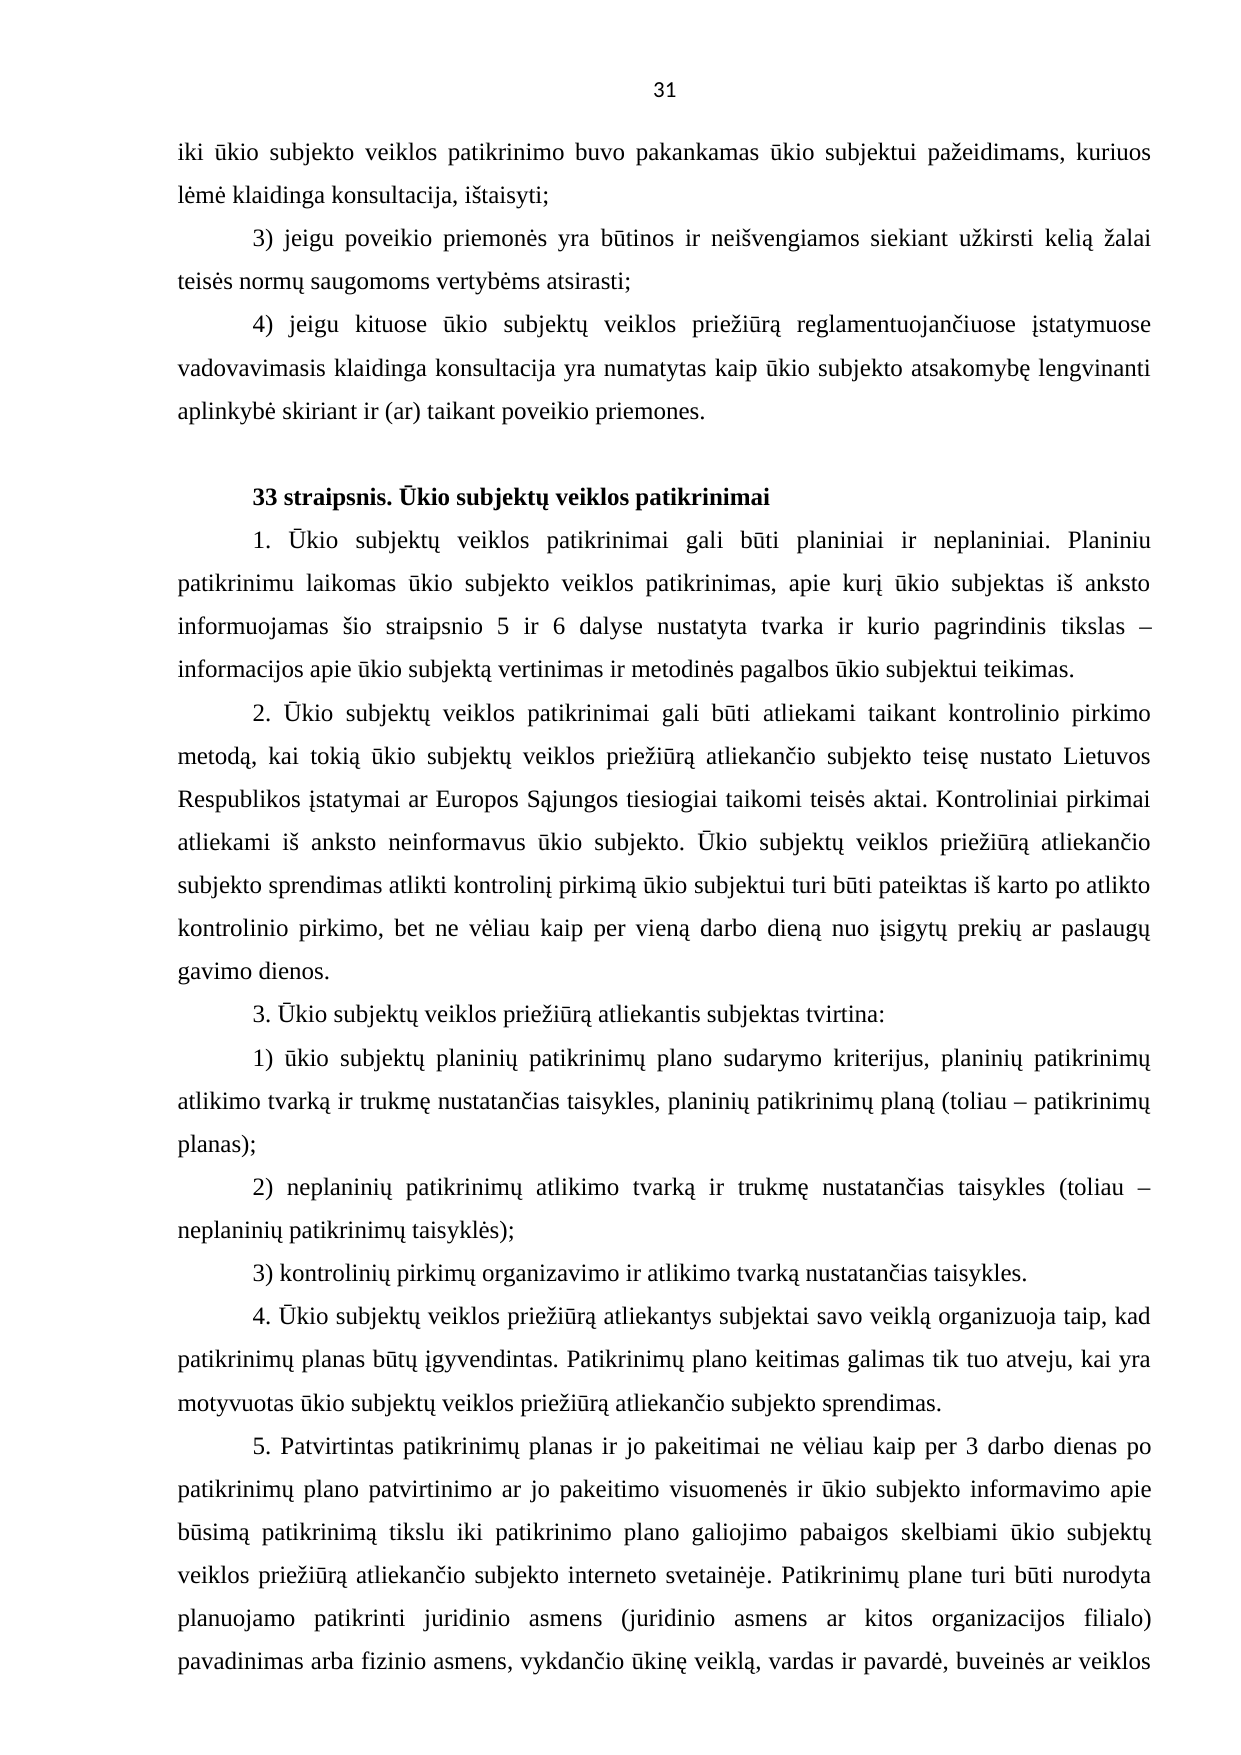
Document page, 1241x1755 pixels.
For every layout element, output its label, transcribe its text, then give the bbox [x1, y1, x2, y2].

text 1. Ūkio subjektų veiklos patikrinimai gali būti planiniai ir neplaniniai. Planiniu patikrinimu laikomas ūkio subjekto veiklos patikrinimas, apie kurį ūkio subjektas iš anksto informuojamas šio straipsnio 5 ir 6 dalyse nustatyta tvarka ir kurio pagrindinis tikslas – informacijos apie ūkio subjektą vertinimas ir metodinės pagalbos ūkio subjektui teikimas. [177, 525, 1152, 683]
text 5. Patvirtintas patikrinimų planas ir jo pakeitimai ne vėliau kaip per 3 darbo dienas po patikrinimų plano patvirtinimo ar jo pakeitimo visuomenės ir ūkio subjekto informavimo apie būsimą patikrinimą tikslu iki patikrinimo plano galiojimo pabaigos skelbiami ūkio subjektų veiklos priežiūrą atliekančio subjekto interneto svetainėje. Patikrinimų plane turi būti nurodyta planuojamo patikrinti juridinio asmens (juridinio asmens ar kitos organizacijos filialo) pavadinimas arba fizinio asmens, vykdančio ūkinę veiklą, vardas ir pavardė, buveinės ar veiklos [177, 1431, 1152, 1675]
text 3) kontrolinių pirkimų organizavimo ir atlikimo tvarką nustatančias taisykles. [177, 1258, 1152, 1287]
text 2) neplaninių patikrinimų atlikimo tvarką ir trukmę nustatančias taisykles (toliau – neplaninių patikrinimų taisyklės); [177, 1172, 1152, 1244]
text 1) ūkio subjektų planinių patikrinimų plano sudarymo kriterijus, planinių patikrinimų atlikimo tvarką ir trukmę nustatančias taisykles, planinių patikrinimų planą (toliau – patikrinimų planas); [177, 1043, 1152, 1158]
text 33 straipsnis. Ūkio subjektų veiklos patikrinimai [177, 482, 1152, 511]
text 3. Ūkio subjektų veiklos priežiūrą atliekantis subjektas tvirtina: [177, 999, 1152, 1028]
text 3) jeigu poveikio priemonės yra būtinos ir neišvengiamos siekiant užkirsti kelią žalai teisės normų saugomoms vertybėms atsirasti; [177, 223, 1152, 295]
text 4) jeigu kituose ūkio subjektų veiklos priežiūrą reglamentuojančiuose įstatymuose vadovavimasis klaidinga konsultacija yra numatytas kaip ūkio subjekto atsakomybę lengvinanti aplinkybė skiriant ir (ar) taikant poveikio priemones. [177, 309, 1152, 424]
text 4. Ūkio subjektų veiklos priežiūrą atliekantys subjektai savo veiklą organizuoja taip, kad patikrinimų planas būtų įgyvendintas. Patikrinimų plano keitimas galimas tik tuo atveju, kai yra motyvuotas ūkio subjektų veiklos priežiūrą atliekančio subjekto sprendimas. [177, 1301, 1152, 1416]
text 2. Ūkio subjektų veiklos patikrinimai gali būti atliekami taikant kontrolinio pirkimo metodą, kai tokią ūkio subjektų veiklos priežiūrą atliekančio subjekto teisę nustato Lietuvos Respublikos įstatymai ar Europos Sąjungos tiesiogiai taikomi teisės aktai. Kontroliniai pirkimai atliekami iš anksto neinformavus ūkio subjekto. Ūkio subjektų veiklos priežiūrą atliekančio subjekto sprendimas atlikti kontrolinį pirkimą ūkio subjektui turi būti pateiktas iš karto po atlikto kontrolinio pirkimo, bet ne vėliau kaip per vieną darbo dieną nuo įsigytų prekių ar paslaugų gavimo dienos. [177, 698, 1152, 985]
text iki ūkio subjekto veiklos patikrinimo buvo pakankamas ūkio subjektui pažeidimams, kuriuos lėmė klaidinga konsultacija, ištaisyti; [177, 137, 1152, 209]
